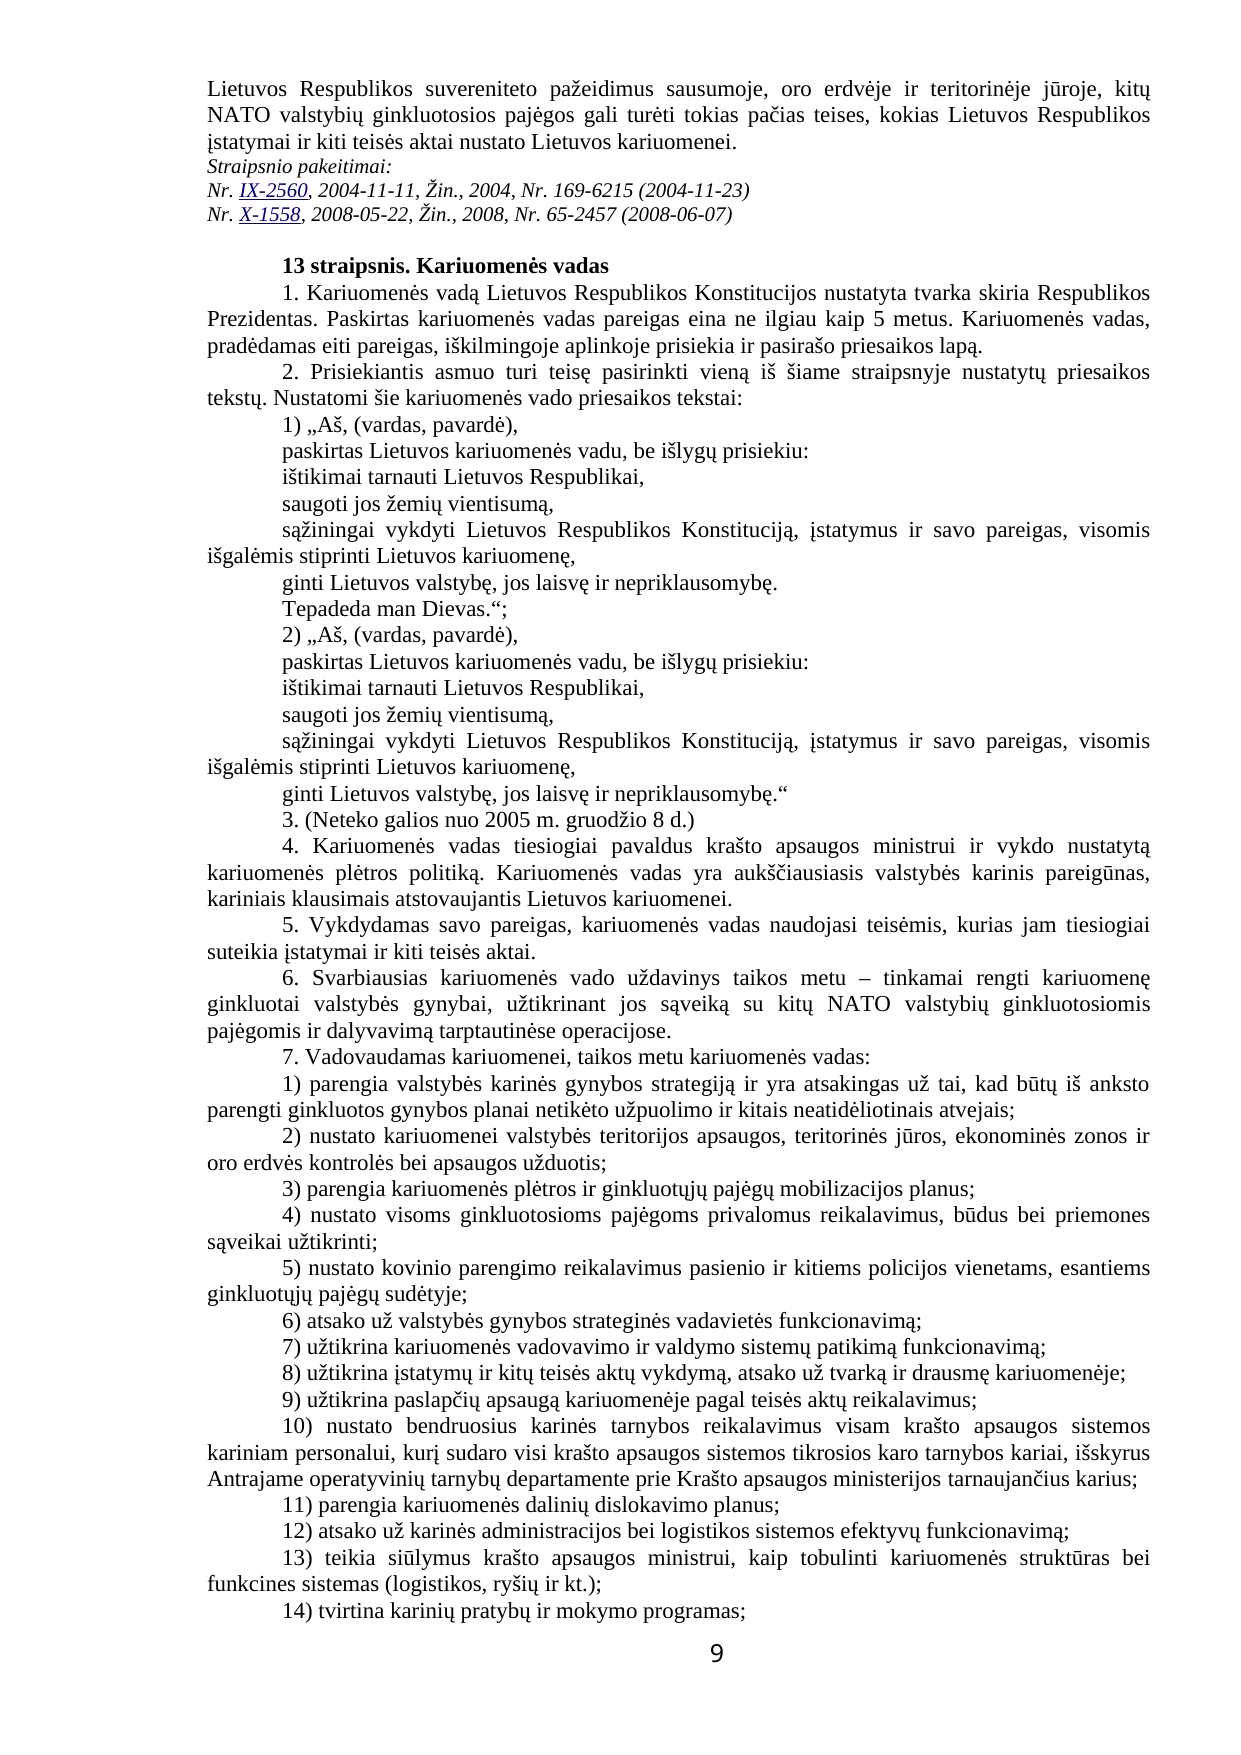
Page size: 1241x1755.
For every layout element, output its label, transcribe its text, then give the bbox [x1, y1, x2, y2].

text 3. (Neteko galios nuo 2005 m. gruodžio 8 d.) [207, 806, 1152, 832]
text 7. Vadovaudamas kariuomenei, taikos metu kariuomenės vadas: [207, 1043, 1152, 1069]
text 9) užtikrina paslapčių apsaugą kariuomenėje pagal teisės aktų reikalavimus; [207, 1386, 1152, 1412]
text 4) nustato visoms ginkluotosioms pajėgoms privalomus reikalavimus, būdus bei priemones sąveikai užtikrinti; [207, 1201, 1152, 1254]
text 1) „Aš, (vardas, pavardė), [207, 411, 1152, 437]
text 7) užtikrina kariuomenės vadovavimo ir valdymo sistemų patikimą funkcionavimą; [207, 1333, 1152, 1359]
text 2. Prisiekiantis asmuo turi teisę pasirinkti vieną iš šiame straipsnyje nustatytų priesaikos tekstų. Nustatomi šie kariuomenės vado priesaikos tekstai: [207, 358, 1152, 411]
text 6. Svarbiausias kariuomenės vado uždavinys taikos metu – tinkamai rengti kariuomenę ginkluotai valstybės gynybai, užtikrinant jos sąveiką su kitų NATO valstybių ginkluotosiomis pajėgomis ir dalyvavimą tarptautinėse operacijose. [207, 964, 1152, 1043]
text 12) atsako už karinės administracijos bei logistikos sistemos efektyvų funkcionavimą; [207, 1518, 1152, 1544]
text 5. Vykdydamas savo pareigas, kariuomenės vadas naudojasi teisėmis, kurias jam tiesiogiai suteikia įstatymai ir kiti teisės aktai. [207, 911, 1152, 964]
text 4. Kariuomenės vadas tiesiogiai pavaldus krašto apsaugos ministrui ir vykdo nustatytą kariuomenės plėtros politiką. Kariuomenės vadas yra aukščiausiasis valstybės karinis pareigūnas, kariniais klausimais atstovaujantis Lietuvos kariuomenei. [207, 832, 1152, 911]
text 8) užtikrina įstatymų ir kitų teisės aktų vykdymą, atsako už tvarką ir drausmę kariuomenėje; [207, 1359, 1152, 1386]
text Nr. X-1558, 2008-05-22, Žin., 2008, Nr. 65-2457 (2008-06-07) [207, 202, 1152, 226]
text 13 straipsnis. Kariuomenės vadas [207, 253, 1152, 279]
text 11) parengia kariuomenės dalinių dislokavimo planus; [207, 1491, 1152, 1518]
text 1) parengia valstybės karinės gynybos strategiją ir yra atsakingas už tai, kad būtų iš anksto parengti ginkluotos gynybos planai netikėto užpuolimo ir kitais neatidėliotinais atvejais; [207, 1069, 1152, 1122]
text ištikimai tarnauti Lietuvos Respublikai, [207, 463, 1152, 490]
text 13) teikia siūlymus krašto apsaugos ministrui, kaip tobulinti kariuomenės struktūras bei funkcines sistemas (logistikos, ryšių ir kt.); [207, 1544, 1152, 1597]
text ištikimai tarnauti Lietuvos Respublikai, [207, 674, 1152, 701]
text saugoti jos žemių vientisumą, [207, 490, 1152, 516]
text paskirtas Lietuvos kariuomenės vadu, be išlygų prisiekiu: [207, 648, 1152, 674]
text 10) nustato bendruosius karinės tarnybos reikalavimus visam krašto apsaugos sistemos kariniam personalui, kurį sudaro visi krašto apsaugos sistemos tikrosios karo tarnybos kariai, išskyrus Antrajame operatyvinių tarnybų departamente prie Krašto apsaugos ministerijos tarnaujančius karius; [207, 1412, 1152, 1491]
text 3) parengia kariuomenės plėtros ir ginkluotųjų pajėgų mobilizacijos planus; [207, 1175, 1152, 1201]
text paskirtas Lietuvos kariuomenės vadu, be išlygų prisiekiu: [207, 437, 1152, 463]
text sąžiningai vykdyti Lietuvos Respublikos Konstituciją, įstatymus ir savo pareigas, visomis išgalėmis stiprinti Lietuvos kariuomenę, [207, 516, 1152, 569]
text 2) nustato kariuomenei valstybės teritorijos apsaugos, teritorinės jūros, ekonominės zonos ir oro erdvės kontrolės bei apsaugos užduotis; [207, 1122, 1152, 1175]
text Straipsnio pakeitimai: [207, 154, 1152, 178]
text Lietuvos Respublikos suvereniteto pažeidimus sausumoje, oro erdvėje ir teritorinėje jūroje, kitų NATO valstybių ginkluotosios pajėgos gali turėti tokias pačias teises, kokias Lietuvos Respublikos įstatymai ir kiti teisės aktai nustato Lietuvos kariuomenei. [207, 75, 1152, 154]
text Tepadeda man Dievas.“; [207, 595, 1152, 622]
text 1. Kariuomenės vadą Lietuvos Respublikos Konstitucijos nustatyta tvarka skiria Respublikos Prezidentas. Paskirtas kariuomenės vadas pareigas eina ne ilgiau kaip 5 metus. Kariuomenės vadas, pradėdamas eiti pareigas, iškilmingoje aplinkoje prisiekia ir pasirašo priesaikos lapą. [207, 279, 1152, 358]
text 6) atsako už valstybės gynybos strateginės vadavietės funkcionavimą; [207, 1307, 1152, 1333]
text sąžiningai vykdyti Lietuvos Respublikos Konstituciją, įstatymus ir savo pareigas, visomis išgalėmis stiprinti Lietuvos kariuomenę, [207, 727, 1152, 780]
text saugoti jos žemių vientisumą, [207, 701, 1152, 727]
text Nr. IX-2560, 2004-11-11, Žin., 2004, Nr. 169-6215 (2004-11-23) [207, 178, 1152, 202]
text 14) tvirtina karinių pratybų ir mokymo programas; [207, 1597, 1152, 1623]
text ginti Lietuvos valstybę, jos laisvę ir nepriklausomybę.“ [207, 780, 1152, 806]
text 5) nustato kovinio parengimo reikalavimus pasienio ir kitiems policijos vienetams, esantiems ginkluotųjų pajėgų sudėtyje; [207, 1254, 1152, 1307]
text ginti Lietuvos valstybę, jos laisvę ir nepriklausomybę. [207, 569, 1152, 595]
text 2) „Aš, (vardas, pavardė), [207, 622, 1152, 648]
